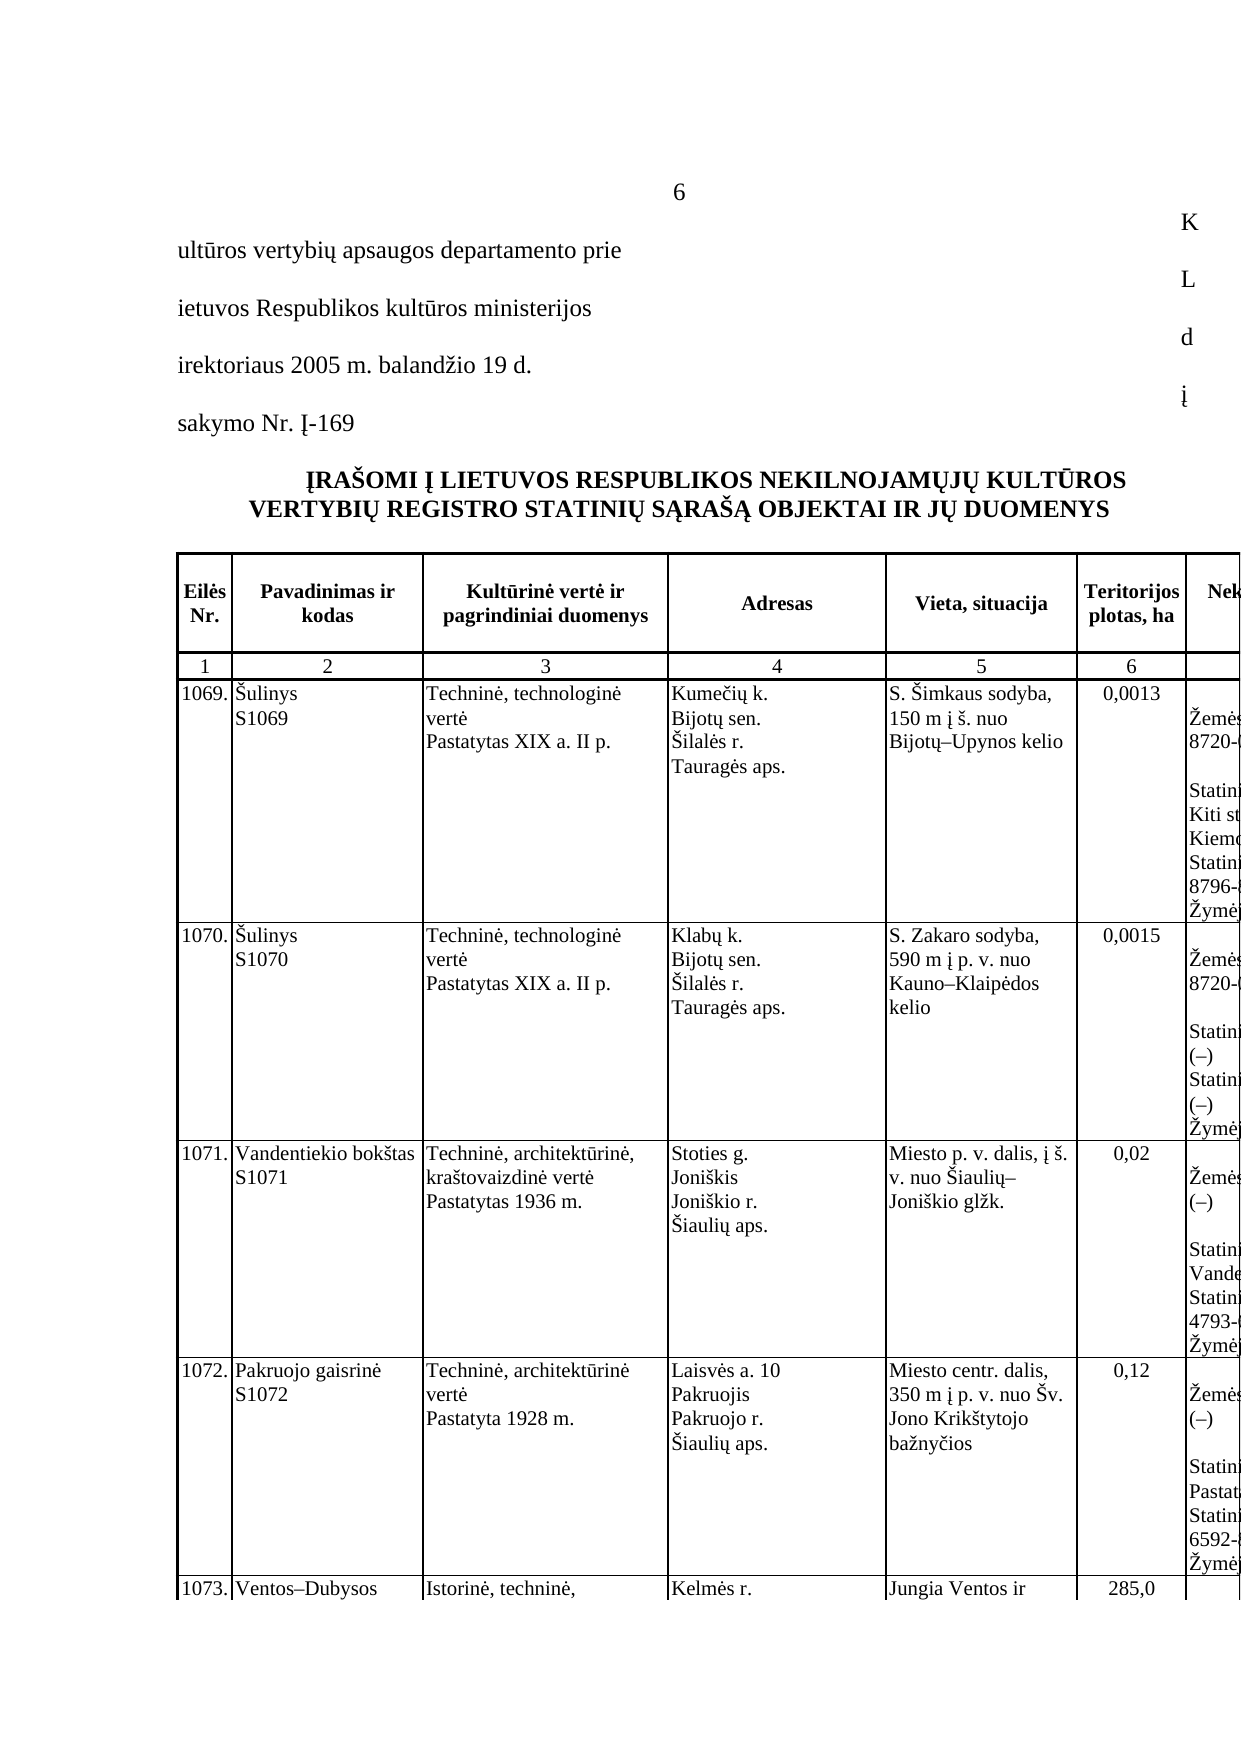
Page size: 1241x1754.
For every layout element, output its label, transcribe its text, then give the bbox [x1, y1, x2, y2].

table_cell 0,0013 [1078, 681, 1185, 922]
table_cell Techninė, technologinė vertė Pastatytas XIX a. II p. [424, 681, 667, 922]
table_cell 1070. [179, 923, 231, 1139]
table_cell Pakruojo gaisrinė S1072 [233, 1358, 422, 1575]
table_cell 0,02 [1078, 1141, 1185, 1357]
table_header Pavadinimas ir kodas [233, 555, 422, 651]
table_cell 285,0 [1078, 1576, 1185, 1600]
table_cell Techninė, architektūrinė, kraštovaizdinė vertė Pastatytas 1936 m. [424, 1141, 667, 1357]
table_header Eilės Nr. [179, 555, 231, 651]
table_cell 0,0015 [1078, 923, 1185, 1139]
table_cell 1071. [179, 1141, 231, 1357]
text įsakymo Nr. Į-169 [177, 379, 1181, 437]
table_cell Techninė, technologinė vertė Pastatytas XIX a. II p. [424, 923, 667, 1139]
table_cell 7 [1187, 654, 1239, 678]
table_cell S. Šimkaus sodyba, 150 m į š. nuo Bijotų–Upynos kelio [887, 681, 1076, 922]
table_cell Žemės sklypo unikalus numeris: (–) Statinio pavadinimas Pastatas – Gaisrinė Statinio unikalus numeris: 6592-8004-0014 Žymėjimas plane 1B1b [1187, 1358, 1239, 1575]
table_cell Žemės sklypo unikalus numeris: 8720-0002-0014 Statinio pavadinimas Kiti statiniai (inžineriniai) – Kiemo statiniai Statinio unikalus numeris: 8796-8010-3058 Žymėjimas plane (–) [1187, 681, 1239, 922]
table_header Nekilnojamojo turto registro duomenys [1187, 555, 1239, 651]
text Lietuvos Respublikos kultūros ministerijos [177, 264, 1181, 322]
table_header Teritorijos plotas, ha [1078, 555, 1185, 651]
table_cell Istorinė, techninė, [424, 1576, 667, 1600]
table_header Vieta, situacija [887, 555, 1076, 651]
table_cell Kumečių k. Bijotų sen. Šilalės r. Tauragės aps. [669, 681, 885, 922]
table_cell 6 [1078, 654, 1185, 678]
table_cell 1 [179, 654, 231, 678]
table_header Adresas [669, 555, 885, 651]
table_cell Techninė, architektūrinė vertė Pastatyta 1928 m. [424, 1358, 667, 1575]
table_cell Stoties g. Joniškis Joniškio r. Šiaulių aps. [669, 1141, 885, 1357]
table_cell Žemės sklypo unikalus numeris: 8720-0002-0171 Statinio pavadinimas (–) Statinio unikalus numeris: (–) Žymėjimas plane (–) [1187, 923, 1239, 1139]
table_cell Vandentiekio bokštas S1071 [233, 1141, 422, 1357]
table_cell S. Zakaro sodyba, 590 m į p. v. nuo Kauno–Klaipėdos kelio [887, 923, 1076, 1139]
table_cell 1073. [179, 1576, 231, 1600]
table_cell 5 [887, 654, 1076, 678]
table_cell Kelmės r. [669, 1576, 885, 1600]
text Kultūros vertybių apsaugos departamento prie [177, 207, 1181, 264]
table_cell 1072. [179, 1358, 231, 1575]
text ĮRAŠOMI Į LIETUVOS RESPUBLIKOS NEKILNOJAMŲJŲ KULTŪROS VERTYBIŲ REGISTRO STATINIŲ SĄRAŠĄ OBJEKTAI IR JŲ DUOMENYS [177, 465, 1181, 523]
table_cell 2 [233, 654, 422, 678]
table_cell Jungia Ventos ir [887, 1576, 1076, 1600]
table_cell Laisvės a. 10 Pakruojis Pakruojo r. Šiaulių aps. [669, 1358, 885, 1575]
table_cell 1069. [179, 681, 231, 922]
table_cell Šulinys S1070 [233, 923, 422, 1139]
table_cell 3 [424, 654, 667, 678]
table_cell Klabų k. Bijotų sen. Šilalės r. Tauragės aps. [669, 923, 885, 1139]
table_cell Miesto centr. dalis, 350 m į p. v. nuo Šv. Jono Krikštytojo bažnyčios [887, 1358, 1076, 1575]
text direktoriaus 2005 m. balandžio 19 d. [177, 322, 1181, 379]
table_cell Ventos–Dubysos [233, 1576, 422, 1600]
table_cell Miesto p. v. dalis, į š. v. nuo Šiaulių–Joniškio glžk. [887, 1141, 1076, 1357]
table_header Kultūrinė vertė ir pagrindiniai duomenys [424, 555, 667, 651]
table_cell 4 [669, 654, 885, 678]
table_cell Žemės sklypo unikalus numeris: (–) Statinio pavadinimas Vandentiekio bokštas Statinio unikalus numeris: 4793-6002-1015 Žymėjimas plane 1H1p [1187, 1141, 1239, 1357]
table_cell 0,12 [1078, 1358, 1185, 1575]
table_cell Šulinys S1069 [233, 681, 422, 922]
